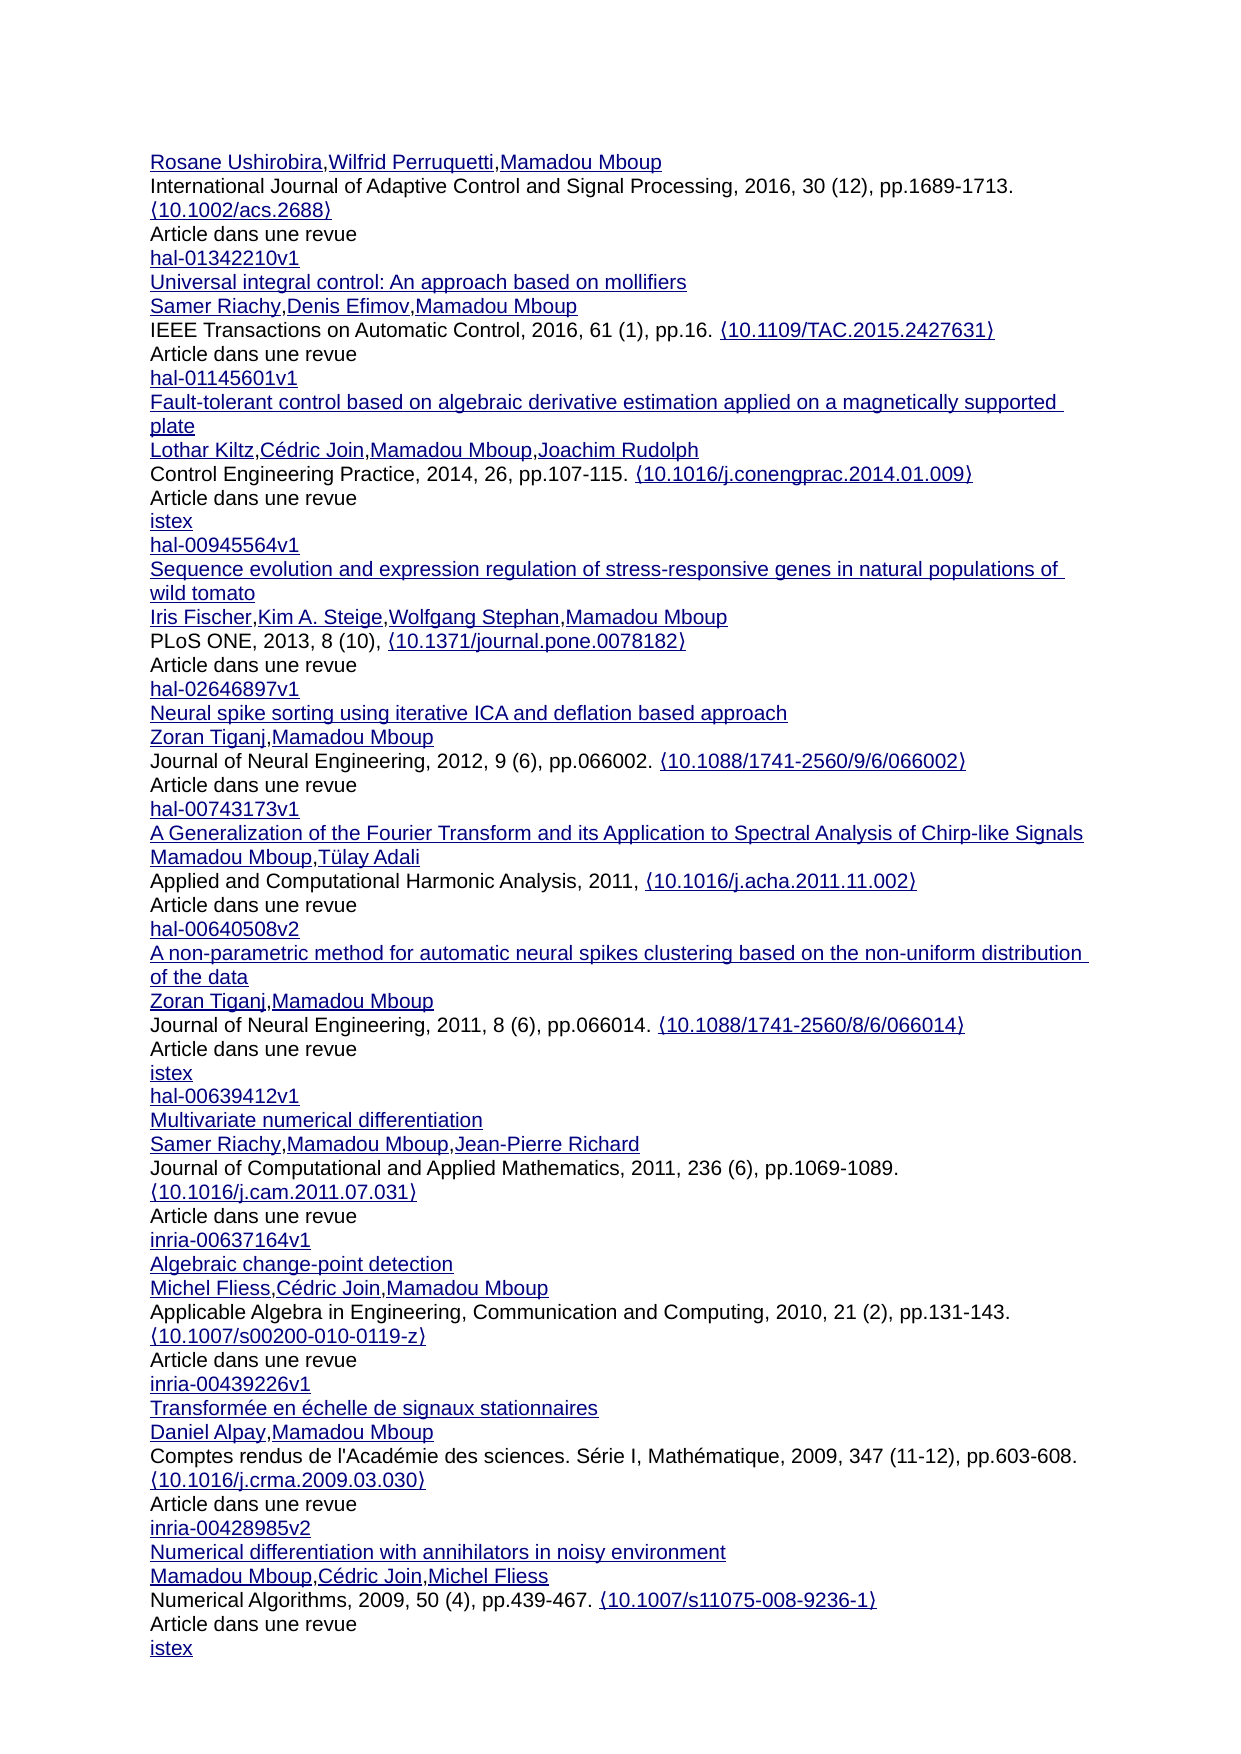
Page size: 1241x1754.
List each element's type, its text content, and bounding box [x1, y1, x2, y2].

table_cell Neural spike sorting using iterative ICA and deflation based approach Zoran Tiganj,Mamadou Mboup Journal of Neural Engineering, 2012, 9 (6), pp.066002. ⟨10.1088/1741-2560/9/6/066002⟩ Article dans une revue hal-00743173v1 [150, 701, 1090, 821]
table_cell Universal integral control: An approach based on mollifiers Samer Riachy,Denis Efimov,Mamadou Mboup IEEE Transactions on Automatic Control, 2016, 61 (1), pp.16. ⟨10.1109/TAC.2015.2427631⟩ Article dans une revue hal-01145601v1 [150, 270, 1090, 389]
table_cell A non-parametric method for automatic neural spikes clustering based on the non-uniform distribution of the data Zoran Tiganj,Mamadou Mboup Journal of Neural Engineering, 2011, 8 (6), pp.066014. ⟨10.1088/1741-2560/8/6/066014⟩ Article dans une revue istex hal-00639412v1 [150, 941, 1090, 1108]
table_cell Algebraic change-point detection Michel Fliess,Cédric Join,Mamadou Mboup Applicable Algebra in Engineering, Communication and Computing, 2010, 21 (2), pp.131-143. ⟨10.1007/s00200-010-0119-z⟩ Article dans une revue inria-00439226v1 [150, 1252, 1090, 1396]
table_cell Sequence evolution and expression regulation of stress-responsive genes in natural populations of wild tomato Iris Fischer,Kim A. Steige,Wolfgang Stephan,Mamadou Mboup PLoS ONE, 2013, 8 (10), ⟨10.1371/journal.pone.0078182⟩ Article dans une revue hal-02646897v1 [150, 557, 1090, 701]
table_cell Rosane Ushirobira,Wilfrid Perruquetti,Mamadou Mboup International Journal of Adaptive Control and Signal Processing, 2016, 30 (12), pp.1689-1713. ⟨10.1002/acs.2688⟩ Article dans une revue hal-01342210v1 [150, 150, 1090, 270]
table_cell A Generalization of the Fourier Transform and its Application to Spectral Analysis of Chirp-like Signals Mamadou Mboup,Tülay Adali Applied and Computational Harmonic Analysis, 2011, ⟨10.1016/j.acha.2011.11.002⟩ Article dans une revue hal-00640508v2 [150, 821, 1090, 941]
table_cell Transformée en échelle de signaux stationnaires Daniel Alpay,Mamadou Mboup Comptes rendus de l'Académie des sciences. Série I, Mathématique, 2009, 347 (11-12), pp.603-608. ⟨10.1016/j.crma.2009.03.030⟩ Article dans une revue inria-00428985v2 [150, 1396, 1090, 1539]
table_cell Fault-tolerant control based on algebraic derivative estimation applied on a magnetically supported plate Lothar Kiltz,Cédric Join,Mamadou Mboup,Joachim Rudolph Control Engineering Practice, 2014, 26, pp.107-115. ⟨10.1016/j.conengprac.2014.01.009⟩ Article dans une revue istex hal-00945564v1 [150, 390, 1090, 557]
table_cell Multivariate numerical differentiation Samer Riachy,Mamadou Mboup,Jean-Pierre Richard Journal of Computational and Applied Mathematics, 2011, 236 (6), pp.1069-1089. ⟨10.1016/j.cam.2011.07.031⟩ Article dans une revue inria-00637164v1 [150, 1108, 1090, 1252]
table_cell Numerical differentiation with annihilators in noisy environment Mamadou Mboup,Cédric Join,Michel Fliess Numerical Algorithms, 2009, 50 (4), pp.439-467. ⟨10.1007/s11075-008-9236-1⟩ Article dans une revue istex [150, 1540, 1090, 1659]
